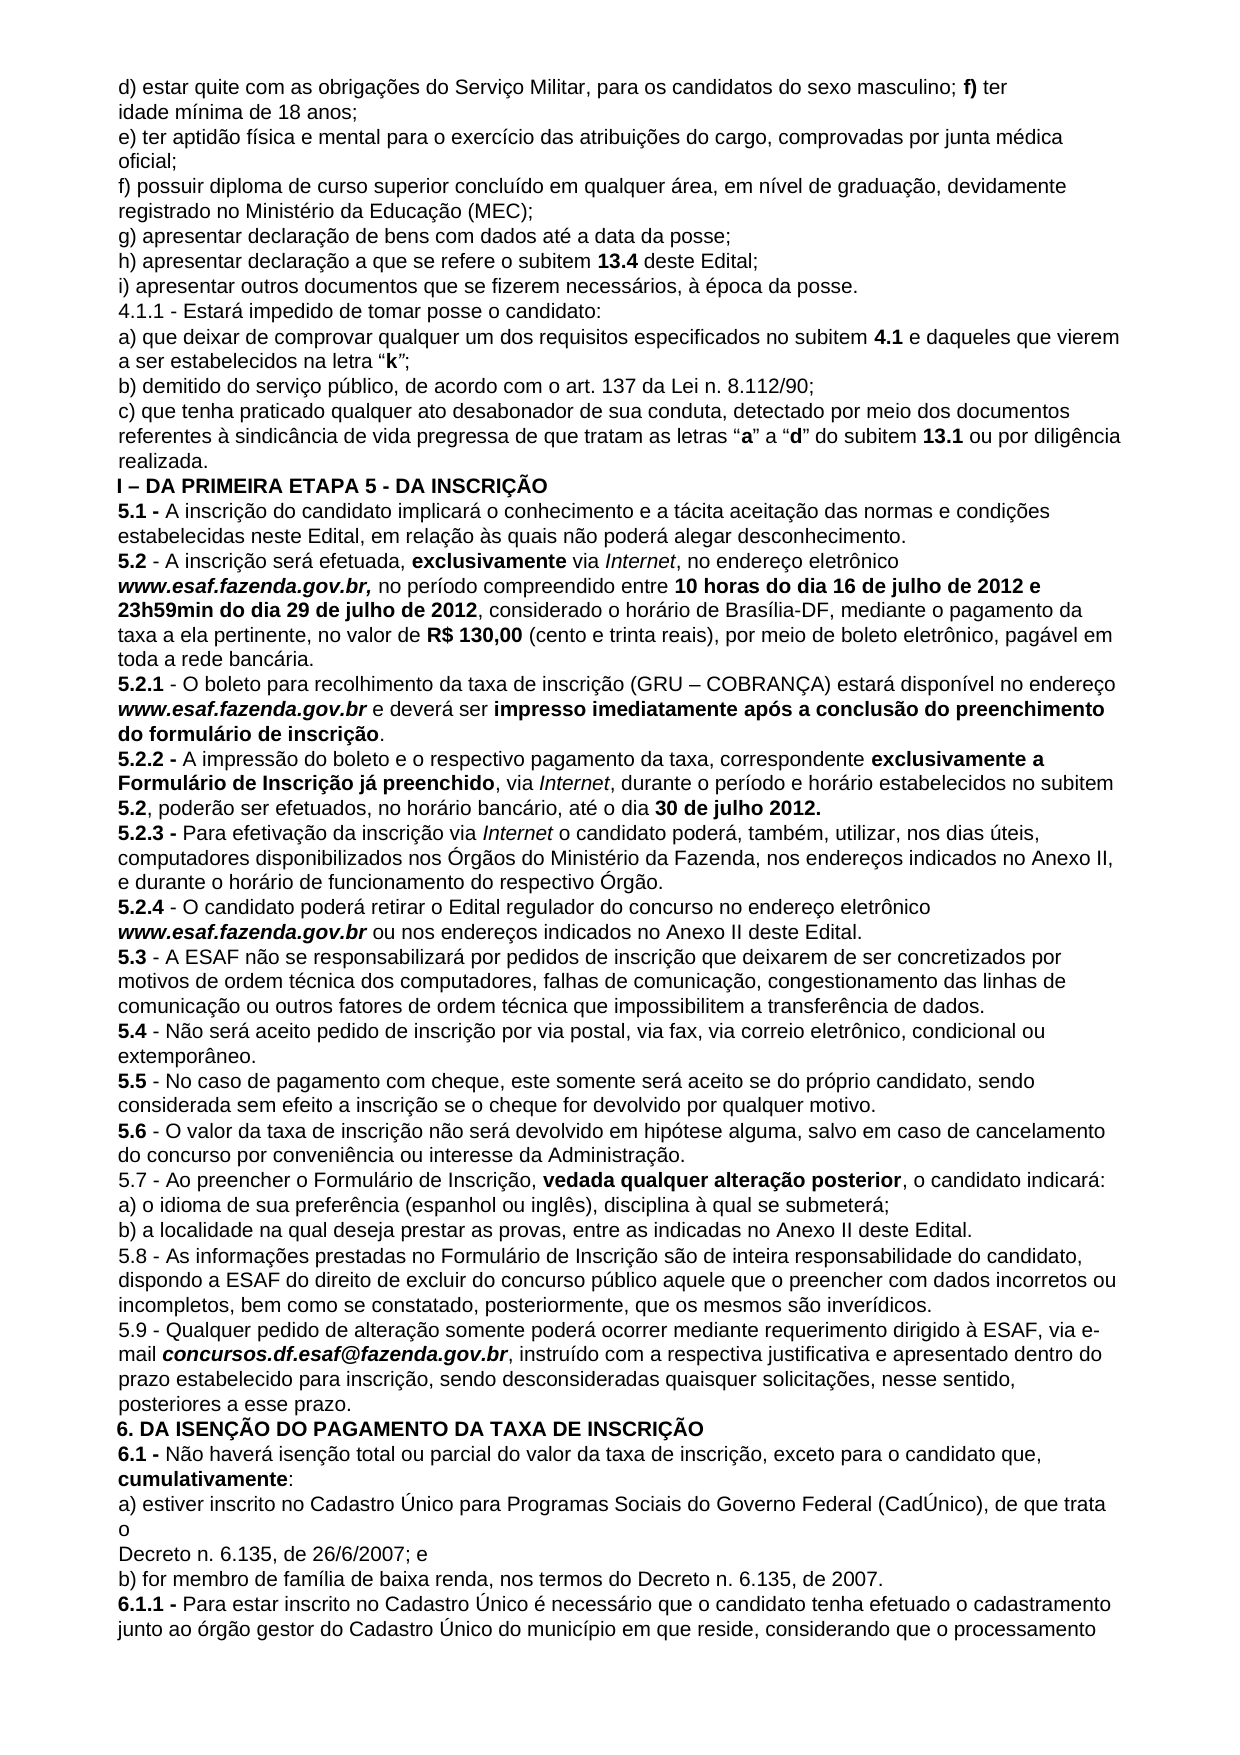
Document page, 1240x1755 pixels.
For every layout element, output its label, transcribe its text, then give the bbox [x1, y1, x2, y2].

text Decreto n. 6.135, de 26/6/2007; e [118, 1542, 1123, 1566]
text 5.5 - No caso de pagamento com cheque, este somente será aceito se do próprio candidato, sendo considerada sem efeito a inscrição se o cheque for devolvido por qualquer motivo. [118, 1069, 1123, 1117]
text g) apresentar declaração de bens com dados até a data da posse; [118, 224, 1123, 248]
text d) estar quite com as obrigações do Serviço Militar, para os candidatos do sexo masculino; f) ter idade mínima de 18 anos; [118, 75, 1046, 123]
text b) demitido do serviço público, de acordo com o art. 137 da Lei n. 8.112/90; [118, 374, 1123, 398]
text 5.4 - Não será aceito pedido de inscrição por via postal, via fax, via correio eletrônico, condicional ou extemporâneo. [118, 1019, 1123, 1068]
text 5.2.4 - O candidato poderá retirar o Edital regulador do concurso no endereço eletrônico www.esaf.fazenda.gov.br ou nos endereços indicados no Anexo II deste Edital. [118, 895, 1123, 944]
text c) que tenha praticado qualquer ato desabonador de sua conduta, detectado por meio dos documentos referentes à sindicância de vida pregressa de que tratam as letras “a” a “d” do subitem 13.1 ou por diligência realizada. [118, 399, 1123, 472]
text a) o idioma de sua preferência (espanhol ou inglês), disciplina à qual se submeterá; [118, 1193, 1123, 1217]
text 5.2 - A inscrição será efetuada, exclusivamente via Internet, no endereço eletrônico www.esaf.fazenda.gov.br, no período compreendido entre 10 horas do dia 16 de julho de 2012 e 23h59min do dia 29 de julho de 2012, considerado o horário de Brasília-DF, mediante o pagamento da taxa a ela pertinente, no valor de R$ 130,00 (cento e trinta reais), por meio de boleto eletrônico, pagável em toda a rede bancária. [118, 549, 1123, 671]
text e) ter aptidão física e mental para o exercício das atribuições do cargo, comprovadas por junta médica oficial; [118, 125, 1123, 173]
text i) apresentar outros documentos que se fizerem necessários, à época da posse. [118, 274, 1123, 298]
text 5.8 - As informações prestadas no Formulário de Inscrição são de inteira responsabilidade do candidato, dispondo a ESAF do direito de excluir do concurso público aquele que o preencher com dados incorretos ou incompletos, bem como se constatado, posteriormente, que os mesmos são inverídicos. [118, 1243, 1123, 1317]
text h) apresentar declaração a que se refere o subitem 13.4 deste Edital; [118, 249, 1123, 273]
text 6.1.1 - Para estar inscrito no Cadastro Único é necessário que o candidato tenha efetuado o cadastramento junto ao órgão gestor do Cadastro Único do município em que reside, considerando que o processamento [118, 1592, 1123, 1640]
text a) estiver inscrito no Cadastro Único para Programas Sociais do Governo Federal (CadÚnico), de que trata o [118, 1492, 1123, 1540]
list 4.1.1 - Estará impedido de tomar posse o candidato: [118, 299, 1123, 323]
text 6.1 - Não haverá isenção total ou parcial do valor da taxa de inscrição, exceto para o candidato que, cumulativamente: [118, 1442, 1123, 1491]
text b) a localidade na qual deseja prestar as provas, entre as indicadas no Anexo II deste Edital. [118, 1218, 1123, 1242]
text 5.1 - A inscrição do candidato implicará o conhecimento e a tácita aceitação das normas e condições estabelecidas neste Edital, em relação às quais não poderá alegar desconhecimento. [118, 499, 1123, 548]
text 5.2.1 - O boleto para recolhimento da taxa de inscrição (GRU – COBRANÇA) estará disponível no endereço www.esaf.fazenda.gov.br e deverá ser impresso imediatamente após a conclusão do preenchimento do formulário de inscrição. [118, 672, 1123, 745]
text a) que deixar de comprovar qualquer um dos requisitos especificados no subitem 4.1 e daqueles que vierem a ser estabelecidos na letra “k”; [118, 324, 1123, 373]
subtitle I – DA PRIMEIRA ETAPA 5 - DA INSCRIÇÃO [116, 473, 1123, 497]
text 5.2.2 - A impressão do boleto e o respectivo pagamento da taxa, correspondente exclusivamente a Formulário de Inscrição já preenchido, via Internet, durante o período e horário estabelecidos no subitem 5.2, poderão ser efetuados, no horário bancário, até o dia 30 de julho 2012. [118, 747, 1123, 820]
text b) for membro de família de baixa renda, nos termos do Decreto n. 6.135, de 2007. [118, 1567, 1123, 1591]
text f) possuir diploma de curso superior concluído em qualquer área, em nível de graduação, devidamente registrado no Ministério da Educação (MEC); [118, 174, 1123, 223]
text 5.3 - A ESAF não se responsabilizará por pedidos de inscrição que deixarem de ser concretizados por motivos de ordem técnica dos computadores, falhas de comunicação, congestionamento das linhas de comunicação ou outros fatores de ordem técnica que impossibilitem a transferência de dados. [118, 945, 1123, 1018]
list 5.7 - Ao preencher o Formulário de Inscrição, vedada qualquer alteração posterior, o candidato indicará: [118, 1168, 1123, 1192]
text 5.9 - Qualquer pedido de alteração somente poderá ocorrer mediante requerimento dirigido à ESAF, via e-mail concursos.df.esaf@fazenda.gov.br, instruído com a respectiva justificativa e apresentado dentro do prazo estabelecido para inscrição, sendo desconsideradas quaisquer solicitações, nesse sentido, posteriores a esse prazo. [118, 1318, 1123, 1415]
text 5.6 - O valor da taxa de inscrição não será devolvido em hipótese alguma, salvo em caso de cancelamento do concurso por conveniência ou interesse da Administração. [118, 1118, 1123, 1167]
subtitle 6. DA ISENÇÃO DO PAGAMENTO DA TAXA DE INSCRIÇÃO [116, 1417, 1123, 1441]
text 5.2.3 - Para efetivação da inscrição via Internet o candidato poderá, também, utilizar, nos dias úteis, computadores disponibilizados nos Órgãos do Ministério da Fazenda, nos endereços indicados no Anexo II, e durante o horário de funcionamento do respectivo Órgão. [118, 821, 1123, 894]
